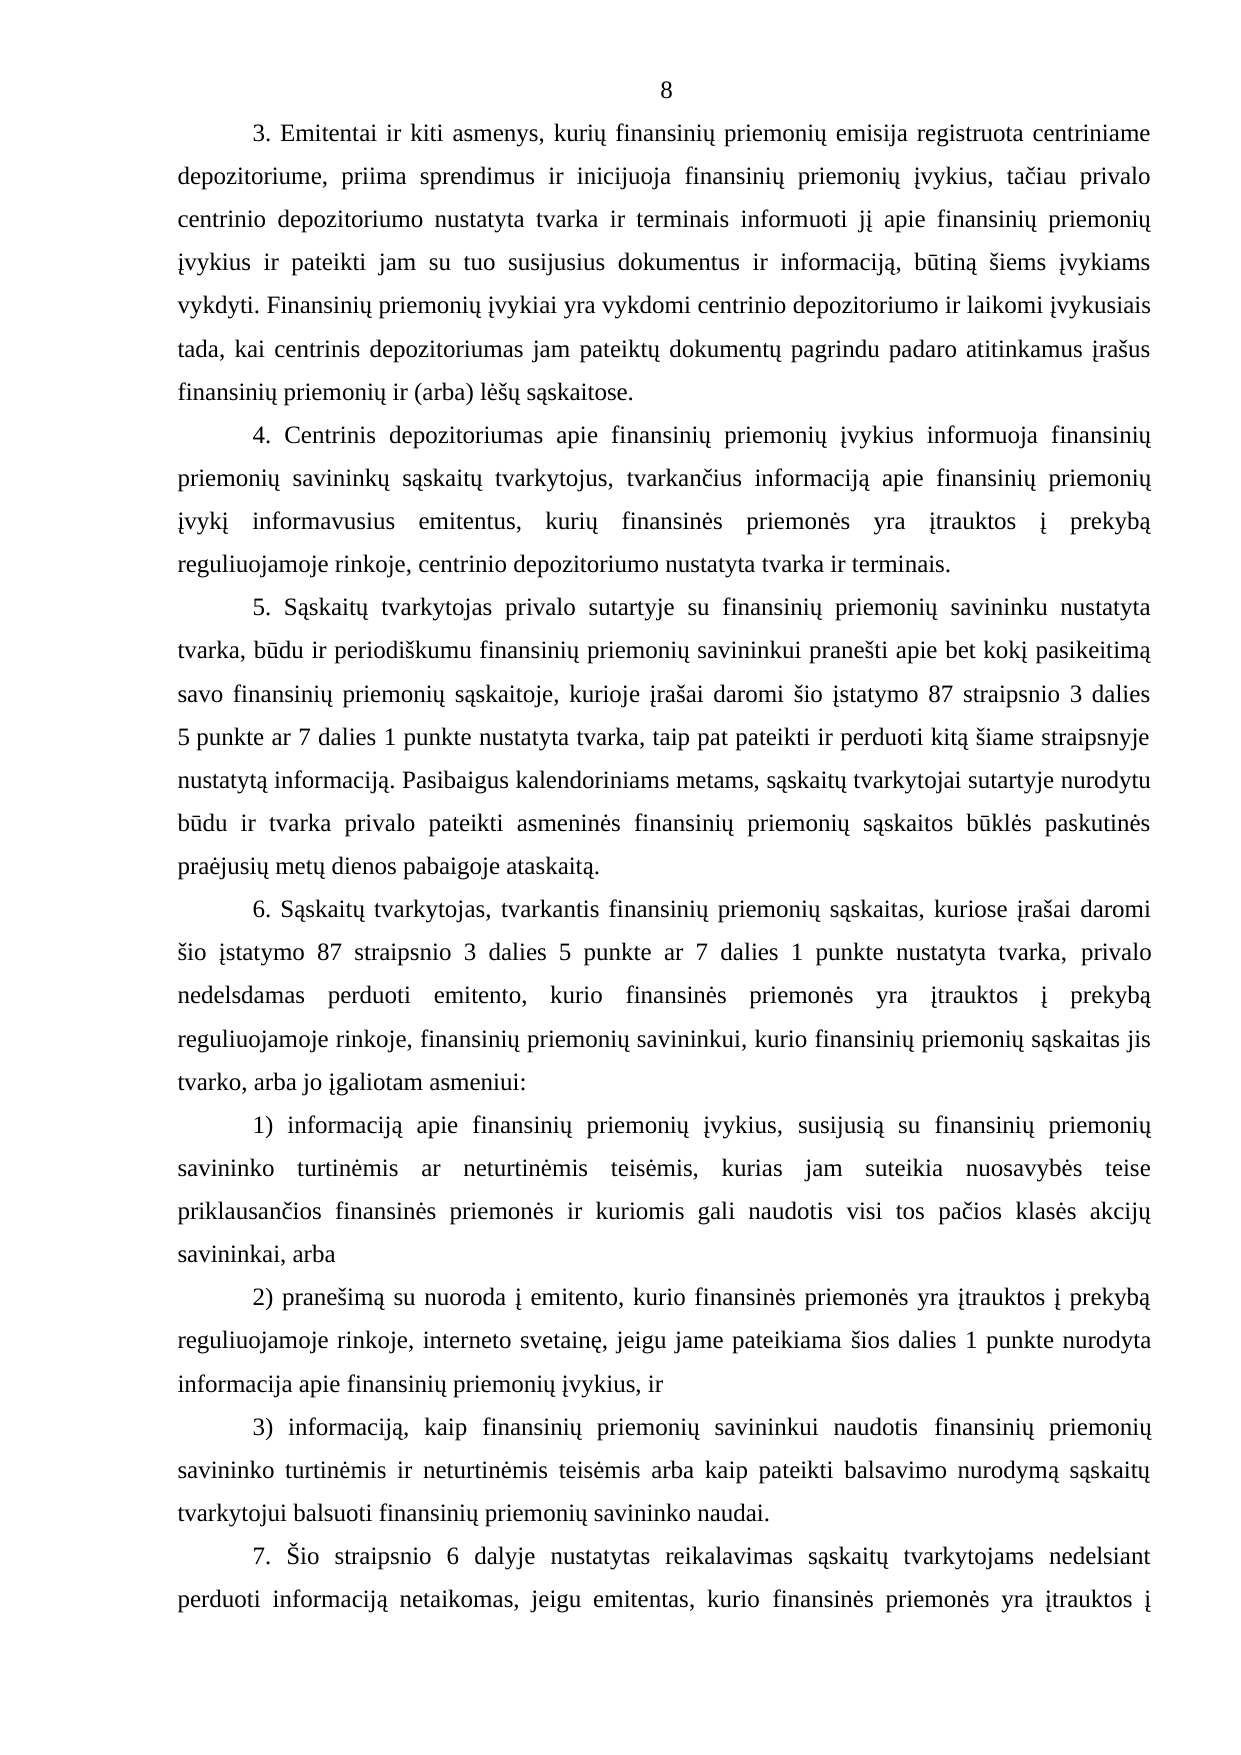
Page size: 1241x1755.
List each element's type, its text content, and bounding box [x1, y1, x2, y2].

text 3. Emitentai ir kiti asmenys, kurių finansinių priemonių emisija registruota centriniame depozitoriume, priima sprendimus ir inicijuoja finansinių priemonių įvykius, tačiau privalo centrinio depozitoriumo nustatyta tvarka ir terminais informuoti jį apie finansinių priemonių įvykius ir pateikti jam su tuo susijusius dokumentus ir informaciją, būtiną šiems įvykiams vykdyti. Finansinių priemonių įvykiai yra vykdomi centrinio depozitoriumo ir laikomi įvykusiais tada, kai centrinis depozitoriumas jam pateiktų dokumentų pagrindu padaro atitinkamus įrašus finansinių priemonių ir (arba) lėšų sąskaitose. [177, 118, 1152, 406]
text 4. Centrinis depozitoriumas apie finansinių priemonių įvykius informuoja finansinių priemonių savininkų sąskaitų tvarkytojus, tvarkančius informaciją apie finansinių priemonių įvykį informavusius emitentus, kurių finansinės priemonės yra įtrauktos į prekybą reguliuojamoje rinkoje, centrinio depozitoriumo nustatyta tvarka ir terminais. [177, 420, 1152, 578]
text 1) informaciją apie finansinių priemonių įvykius, susijusią su finansinių priemonių savininko turtinėmis ar neturtinėmis teisėmis, kurias jam suteikia nuosavybės teise priklausančios finansinės priemonės ir kuriomis gali naudotis visi tos pačios klasės akcijų savininkai, arba [177, 1110, 1152, 1268]
text 7. Šio straipsnio 6 dalyje nustatytas reikalavimas sąskaitų tvarkytojams nedelsiant perduoti informaciją netaikomas, jeigu emitentas, kurio finansinės priemonės yra įtrauktos į [177, 1541, 1152, 1613]
text 2) pranešimą su nuoroda į emitento, kurio finansinės priemonės yra įtrauktos į prekybą reguliuojamoje rinkoje, interneto svetainę, jeigu jame pateikiama šios dalies 1 punkte nurodyta informacija apie finansinių priemonių įvykius, ir [177, 1282, 1152, 1397]
text 3) informaciją, kaip finansinių priemonių savininkui naudotis finansinių priemonių savininko turtinėmis ir neturtinėmis teisėmis arba kaip pateikti balsavimo nurodymą sąskaitų tvarkytojui balsuoti finansinių priemonių savininko naudai. [177, 1412, 1152, 1527]
text 6. Sąskaitų tvarkytojas, tvarkantis finansinių priemonių sąskaitas, kuriose įrašai daromi šio įstatymo 87 straipsnio 3 dalies 5 punkte ar 7 dalies 1 punkte nustatyta tvarka, privalo nedelsdamas perduoti emitento, kurio finansinės priemonės yra įtrauktos į prekybą reguliuojamoje rinkoje, finansinių priemonių savininkui, kurio finansinių priemonių sąskaitas jis tvarko, arba jo įgaliotam asmeniui: [177, 894, 1152, 1096]
text 5. Sąskaitų tvarkytojas privalo sutartyje su finansinių priemonių savininku nustatyta tvarka, būdu ir periodiškumu finansinių priemonių savininkui pranešti apie bet kokį pasikeitimą savo finansinių priemonių sąskaitoje, kurioje įrašai daromi šio įstatymo 87 straipsnio 3 dalies 5 punkte ar 7 dalies 1 punkte nustatyta tvarka, taip pat pateikti ir perduoti kitą šiame straipsnyje nustatytą informaciją. Pasibaigus kalendoriniams metams, sąskaitų tvarkytojai sutartyje nurodytu būdu ir tvarka privalo pateikti asmeninės finansinių priemonių sąskaitos būklės paskutinės praėjusių metų dienos pabaigoje ataskaitą. [177, 592, 1152, 880]
